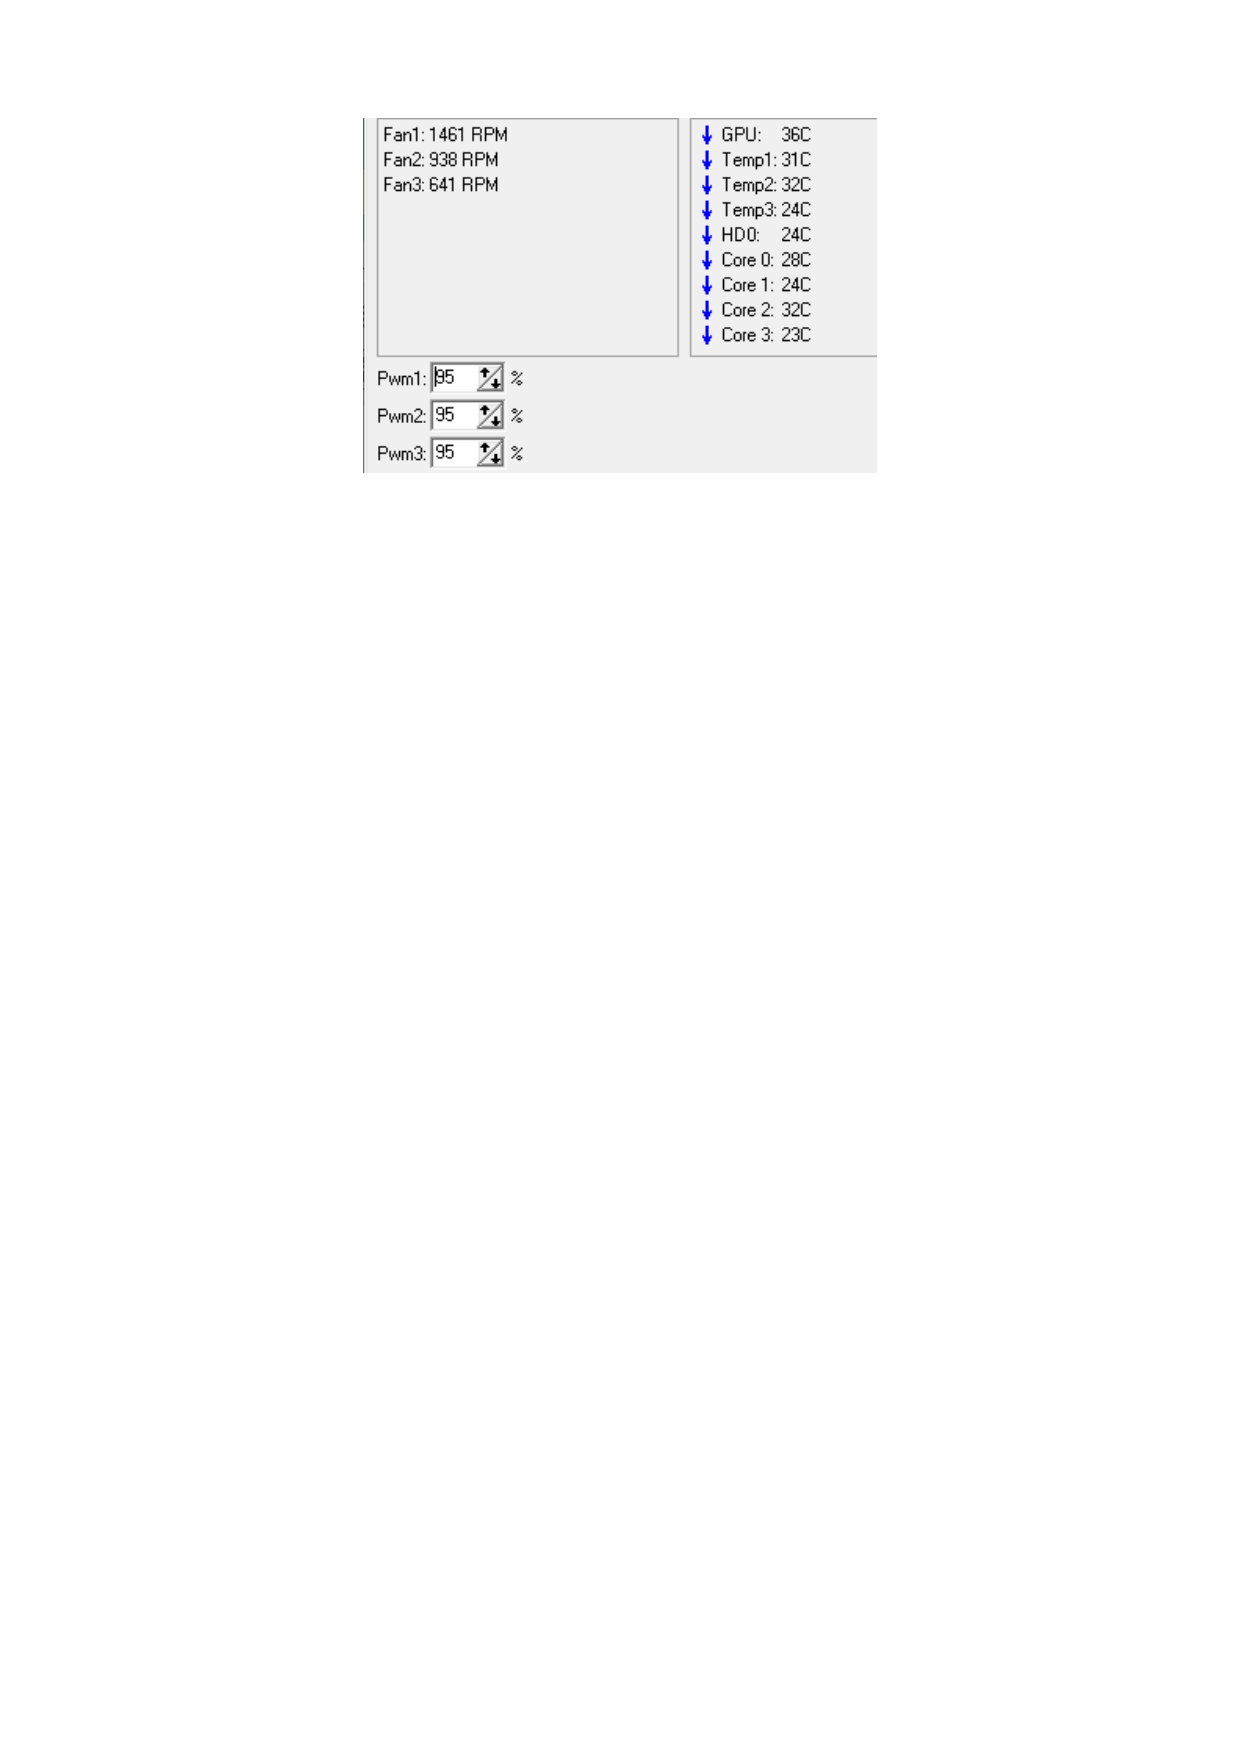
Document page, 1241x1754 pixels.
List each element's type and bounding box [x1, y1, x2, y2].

picture [363, 118, 878, 473]
